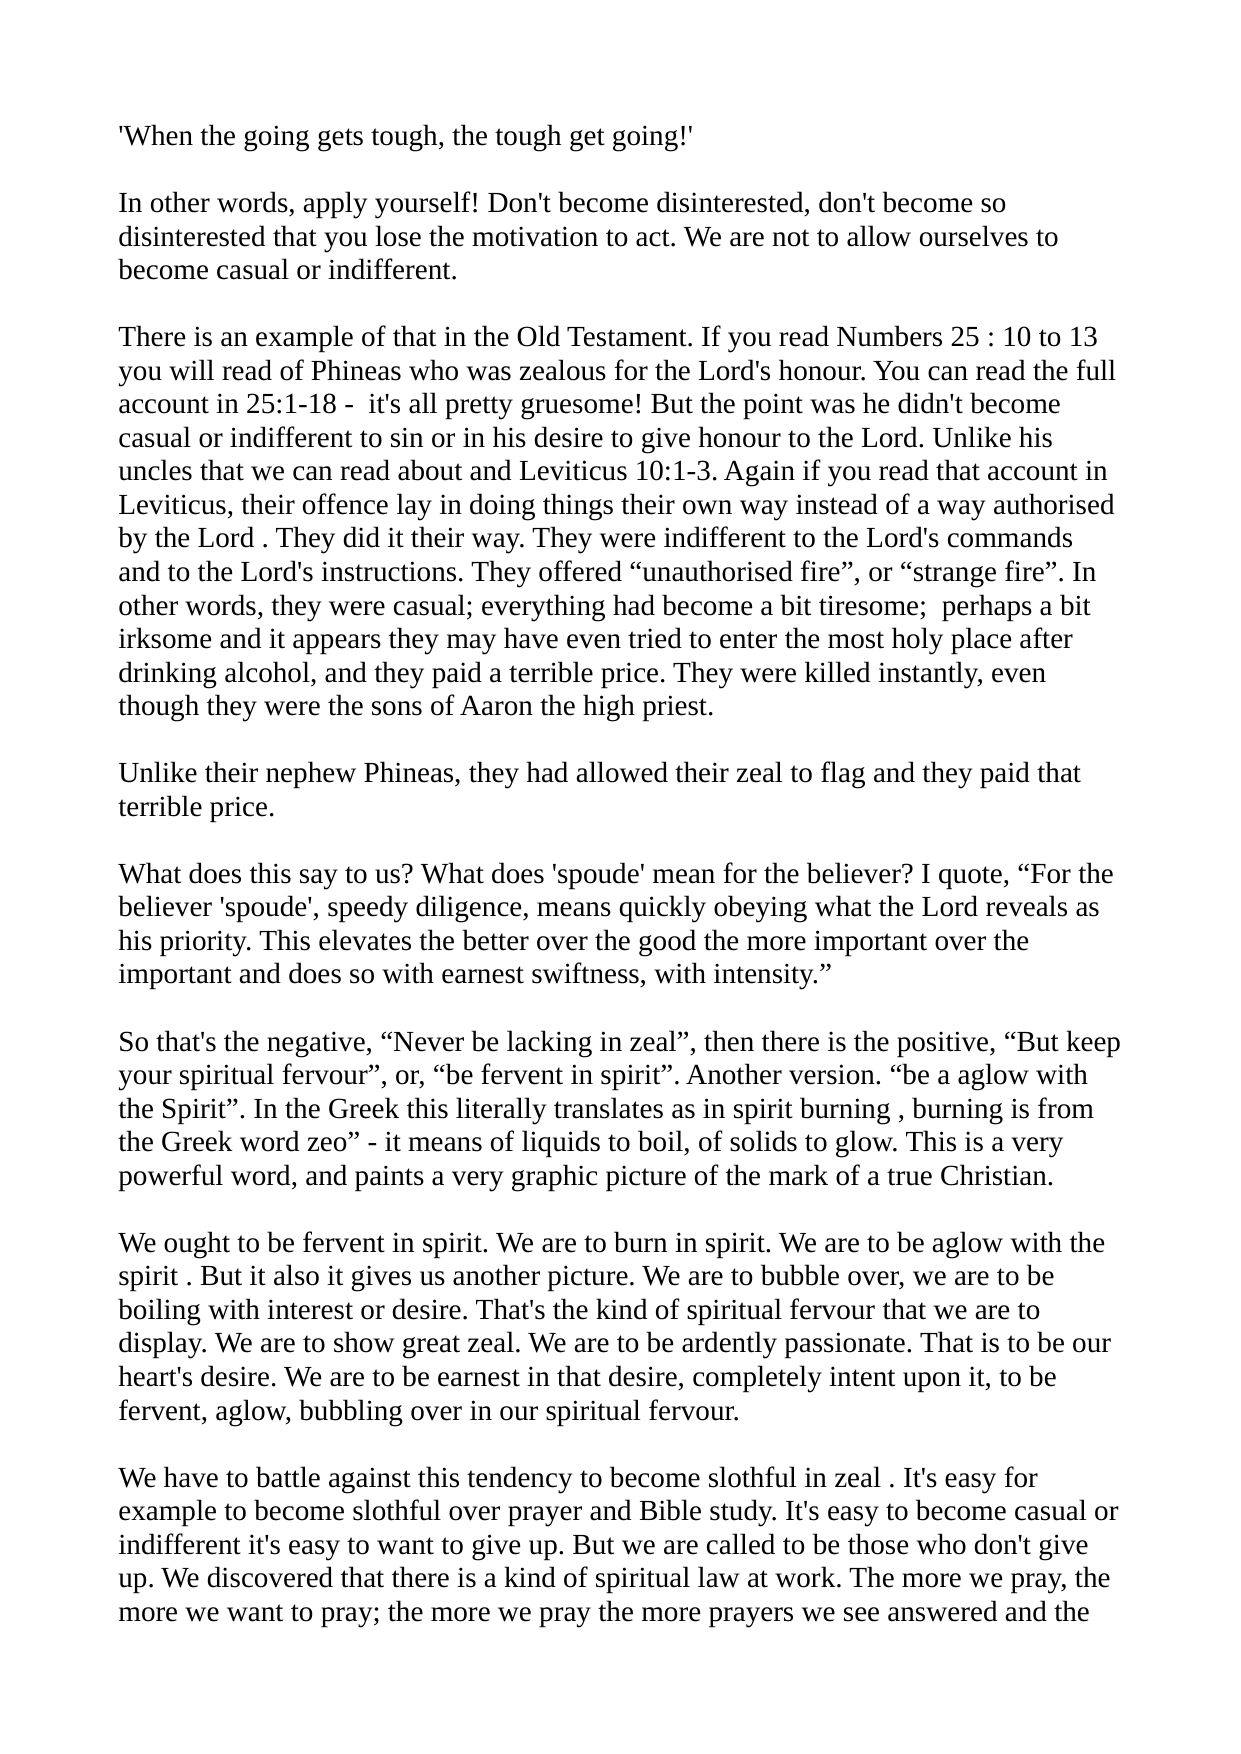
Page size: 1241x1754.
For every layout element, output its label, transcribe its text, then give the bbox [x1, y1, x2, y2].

text We ought to be fervent in spirit. We are to burn in spirit. We are to be aglow with the spirit . But it also it gives us another picture. We are to bubble over, we are to be boiling with interest or desire. That's the kind of spiritual fervour that we are to display. We are to show great zeal. We are to be ardently passionate. That is to be our heart's desire. We are to be earnest in that desire, completely intent upon it, to be fervent, aglow, bubbling over in our spiritual fervour. [118, 1225, 1122, 1426]
text In other words, apply yourself! Don't become disinterested, don't become so disinterested that you lose the motivation to act. We are not to allow ourselves to become casual or indifferent. [118, 185, 1122, 286]
text 'When the going gets tough, the tough get going!' [118, 118, 1122, 152]
text We have to battle against this tendency to become slothful in zeal . It's easy for example to become slothful over prayer and Bible study. It's easy to become casual or indifferent it's easy to want to give up. But we are called to be those who don't give up. We discovered that there is a kind of spiritual law at work. The more we pray, the more we want to pray; the more we pray the more prayers we see answered and the [118, 1460, 1122, 1627]
text So that's the negative, “Never be lacking in zeal”, then there is the positive, “But keep your spiritual fervour”, or, “be fervent in spirit”. Another version. “be a aglow with the Spirit”. In the Greek this literally translates as in spirit burning , burning is from the Greek word zeo” - it means of liquids to boil, of solids to glow. This is a very powerful word, and paints a very graphic picture of the mark of a true Christian. [118, 1024, 1122, 1191]
text Unlike their nephew Phineas, they had allowed their zeal to flag and they paid that terrible price. [118, 755, 1122, 822]
text There is an example of that in the Old Testament. If you read Numbers 25 : 10 to 13 you will read of Phineas who was zealous for the Lord's honour. You can read the full account in 25:1-18 - it's all pretty gruesome! But the point was he didn't become casual or indifferent to sin or in his desire to give honour to the Lord. Unlike his uncles that we can read about and Leviticus 10:1-3. Again if you read that account in Leviticus, their offence lay in doing things their own way instead of a way authorised by the Lord . They did it their way. They were indifferent to the Lord's commands and to the Lord's instructions. They offered “unauthorised fire”, or “strange fire”. In other words, they were casual; everything had become a bit tiresome; perhaps a bit irksome and it appears they may have even tried to enter the most holy place after drinking alcohol, and they paid a terrible price. They were killed instantly, even though they were the sons of Aaron the high priest. [118, 319, 1122, 722]
text What does this say to us? What does 'spoude' mean for the believer? I quote, “For the believer 'spoude', speedy diligence, means quickly obeying what the Lord reveals as his priority. This elevates the better over the good the more important over the important and does so with earnest swiftness, with intensity.” [118, 856, 1122, 990]
